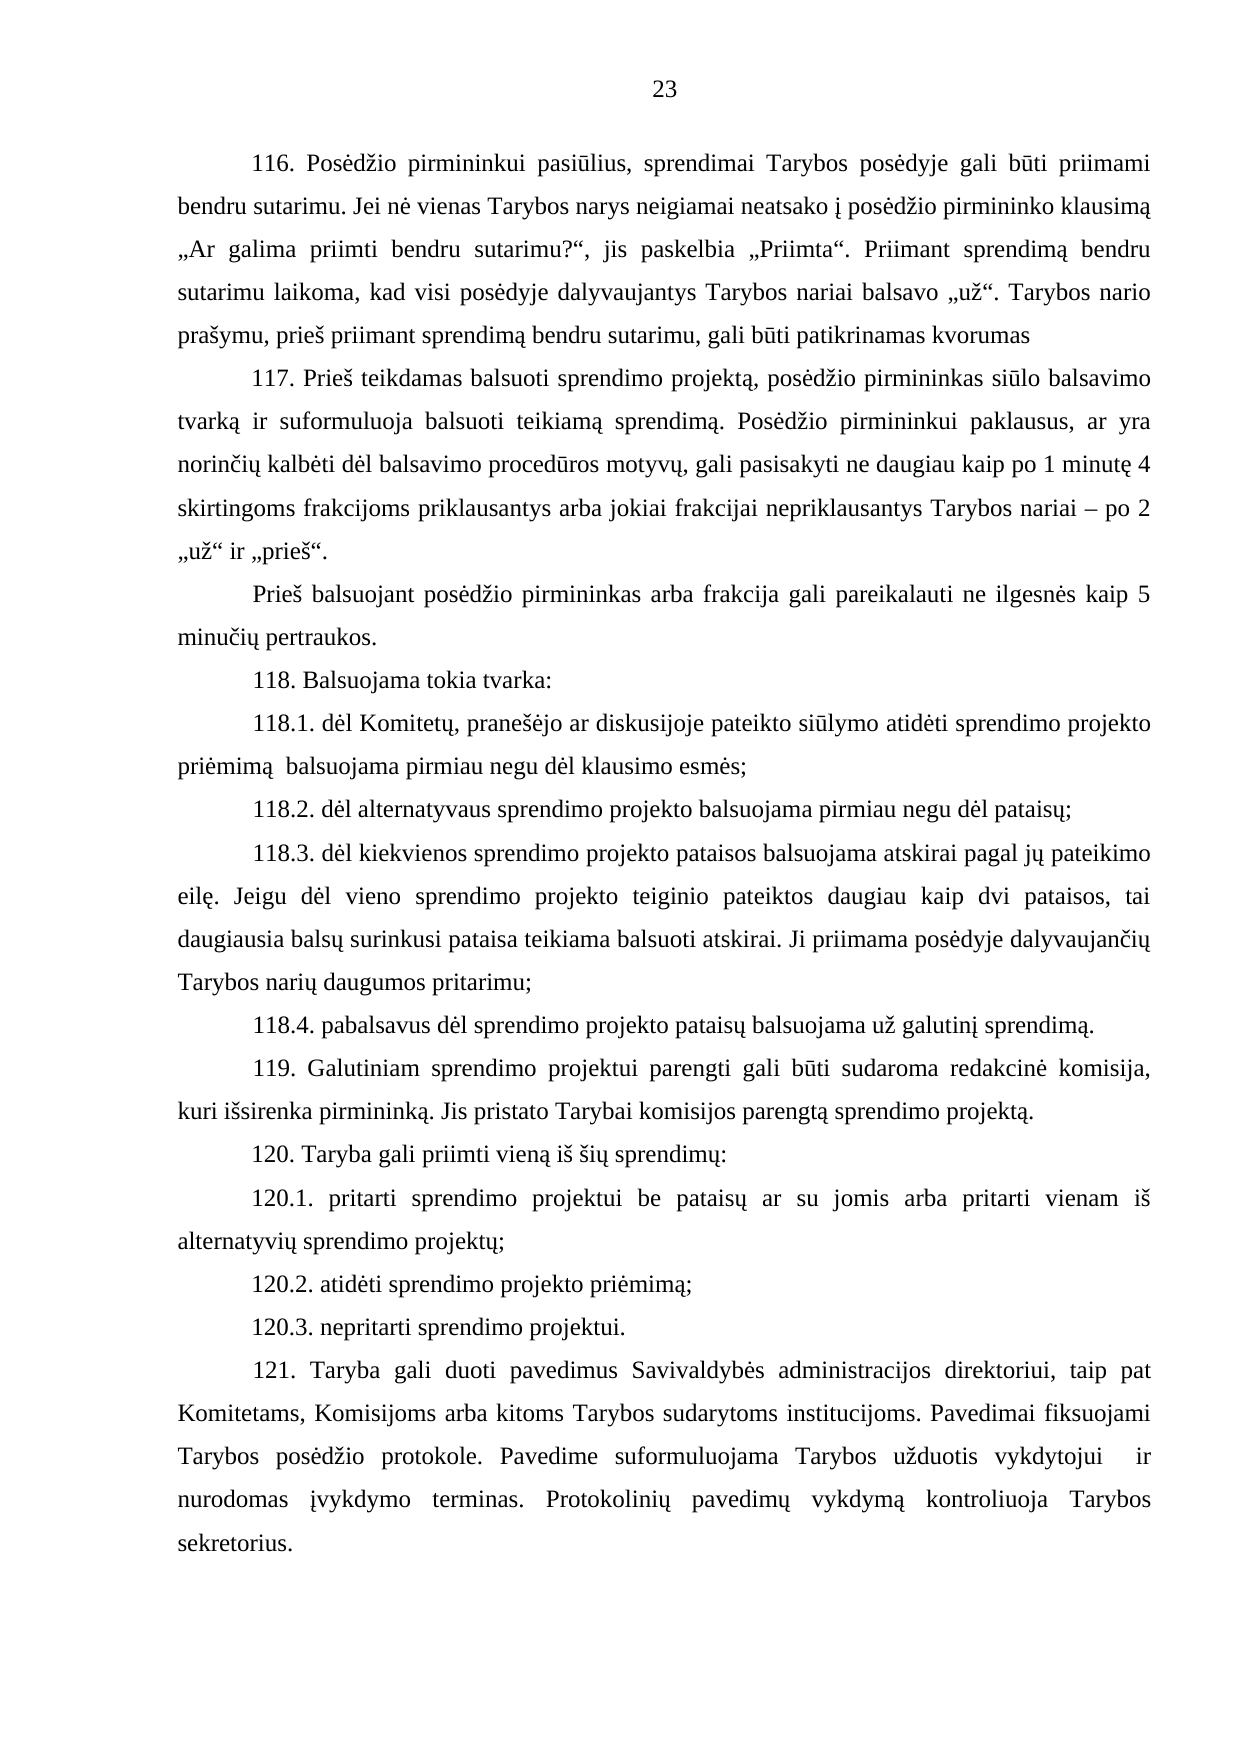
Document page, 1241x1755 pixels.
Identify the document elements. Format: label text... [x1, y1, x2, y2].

text 118.2. dėl alternatyvaus sprendimo projekto balsuojama pirmiau negu dėl pataisų; [177, 794, 1152, 823]
text 118.4. pabalsavus dėl sprendimo projekto pataisų balsuojama už galutinį sprendimą. [177, 1010, 1152, 1039]
text 118.3. dėl kiekvienos sprendimo projekto pataisos balsuojama atskirai pagal jų pateikimo eilę. Jeigu dėl vieno sprendimo projekto teiginio pateiktos daugiau kaip dvi pataisos, tai daugiausia balsų surinkusi pataisa teikiama balsuoti atskirai. Ji priimama posėdyje dalyvaujančių Tarybos narių daugumos pritarimu; [177, 838, 1152, 996]
text 119. Galutiniam sprendimo projektui parengti gali būti sudaroma redakcinė komisija, kuri išsirenka pirmininką. Jis pristato Tarybai komisijos parengtą sprendimo projektą. [177, 1053, 1152, 1125]
text 116. Posėdžio pirmininkui pasiūlius, sprendimai Tarybos posėdyje gali būti priimami bendru sutarimu. Jei nė vienas Tarybos narys neigiamai neatsako į posėdžio pirmininko klausimą „Ar galima priimti bendru sutarimu?“, jis paskelbia „Priimta“. Priimant sprendimą bendru sutarimu laikoma, kad visi posėdyje dalyvaujantys Tarybos nariai balsavo „už“. Tarybos nario prašymu, prieš priimant sprendimą bendru sutarimu, gali būti patikrinamas kvorumas [177, 148, 1152, 349]
text 118.1. dėl Komitetų, pranešėjo ar diskusijoje pateikto siūlymo atidėti sprendimo projekto priėmimą balsuojama pirmiau negu dėl klausimo esmės; [177, 708, 1152, 780]
text 120.3. nepritarti sprendimo projektui. [236, 1312, 1152, 1341]
text 120.2. atidėti sprendimo projekto priėmimą; [177, 1269, 1152, 1298]
text 121. Taryba gali duoti pavedimus Savivaldybės administracijos direktoriui, taip pat Komitetams, Komisijoms arba kitoms Tarybos sudarytoms institucijoms. Pavedimai fiksuojami Tarybos posėdžio protokole. Pavedime suformuluojama Tarybos užduotis vykdytojui ir nurodomas įvykdymo terminas. Protokolinių pavedimų vykdymą kontroliuoja Tarybos sekretorius. [177, 1355, 1152, 1556]
text 118. Balsuojama tokia tvarka: [177, 665, 1152, 694]
text 120. Taryba gali priimti vieną iš šių sprendimų: [177, 1139, 1152, 1168]
text Prieš balsuojant posėdžio pirmininkas arba frakcija gali pareikalauti ne ilgesnės kaip 5 minučių pertraukos. [177, 579, 1152, 651]
text 120.1. pritarti sprendimo projektui be pataisų ar su jomis arba pritarti vienam iš alternatyvių sprendimo projektų; [177, 1183, 1152, 1254]
text 117. Prieš teikdamas balsuoti sprendimo projektą, posėdžio pirmininkas siūlo balsavimo tvarką ir suformuluoja balsuoti teikiamą sprendimą. Posėdžio pirmininkui paklausus, ar yra norinčių kalbėti dėl balsavimo procedūros motyvų, gali pasisakyti ne daugiau kaip po 1 minutę 4 skirtingoms frakcijoms priklausantys arba jokiai frakcijai nepriklausantys Tarybos nariai – po 2 „už“ ir „prieš“. [177, 363, 1152, 564]
